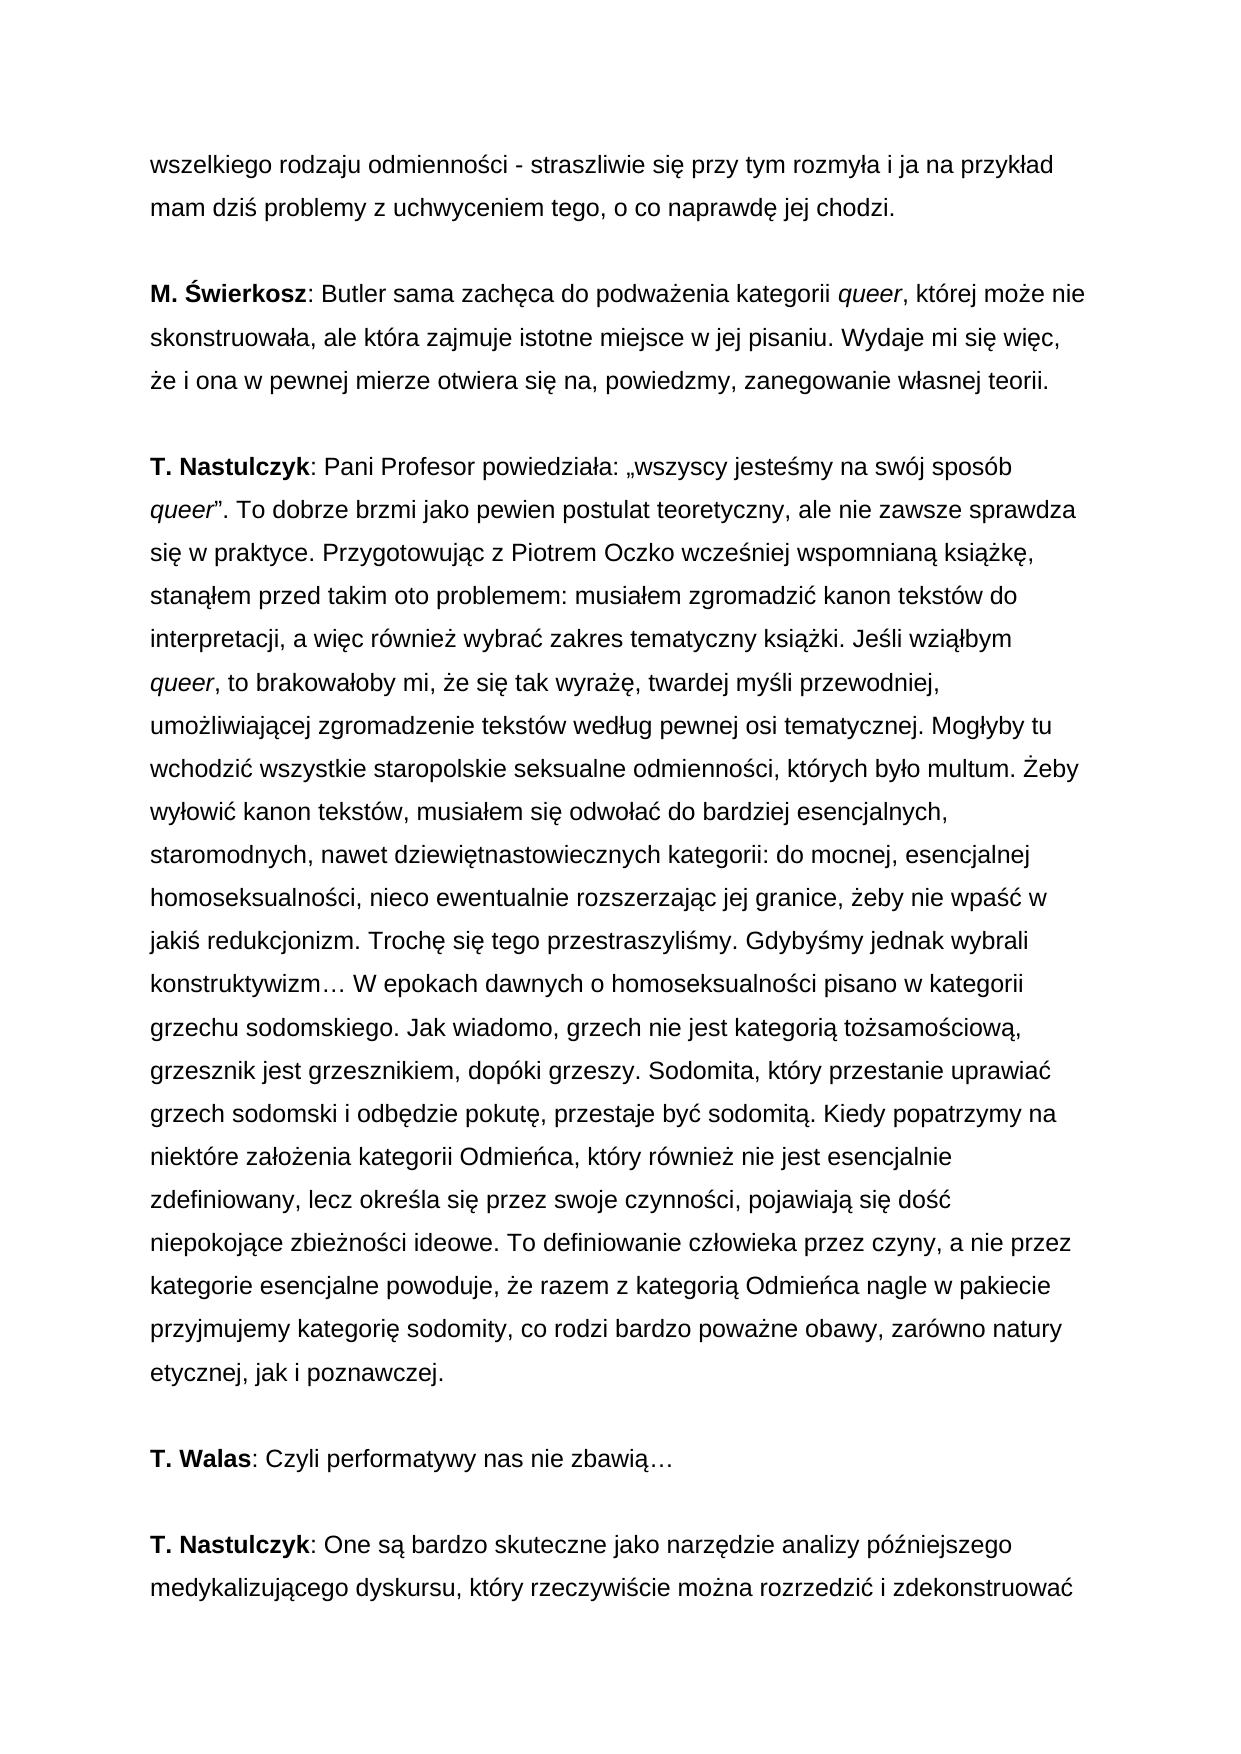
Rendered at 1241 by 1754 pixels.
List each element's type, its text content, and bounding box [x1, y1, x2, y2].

text wszelkiego rodzaju odmienności - straszliwie się przy tym rozmyła i ja na przykład mam dziś problemy z uchwyceniem tego, o co naprawdę jej chodzi. [150, 150, 1090, 222]
text T. Nastulczyk: One są bardzo skuteczne jako narzędzie analizy późniejszego medykalizującego dyskursu, który rzeczywiście można rozrzedzić i zdekonstruować [150, 1530, 1090, 1602]
text T. Nastulczyk: Pani Profesor powiedziała: „wszyscy jesteśmy na swój sposób queer”. To dobrze brzmi jako pewien postulat teoretyczny, ale nie zawsze sprawdza się w praktyce. Przygotowując z Piotrem Oczko wcześniej wspomnianą książkę, stanąłem przed takim oto problemem: musiałem zgromadzić kanon tekstów do interpretacji, a więc również wybrać zakres tematyczny książki. Jeśli wziąłbym queer, to brakowałoby mi, że się tak wyrażę, twardej myśli przewodniej, umożliwiającej zgromadzenie tekstów według pewnej osi tematycznej. Mogłyby tu wchodzić wszystkie staropolskie seksualne odmienności, których było multum. Żeby wyłowić kanon tekstów, musiałem się odwołać do bardziej esencjalnych, staromodnych, nawet dziewiętnastowiecznych kategorii: do mocnej, esencjalnej homoseksualności, nieco ewentualnie rozszerzając jej granice, żeby nie wpaść w jakiś redukcjonizm. Trochę się tego przestraszyliśmy. Gdybyśmy jednak wybrali konstruktywizm… W epokach dawnych o homoseksualności pisano w kategorii grzechu sodomskiego. Jak wiadomo, grzech nie jest kategorią tożsamościową, grzesznik jest grzesznikiem, dopóki grzeszy. Sodomita, który przestanie uprawiać grzech sodomski i odbędzie pokutę, przestaje być sodomitą. Kiedy popatrzymy na niektóre założenia kategorii Odmieńca, który również nie jest esencjalnie zdefiniowany, lecz określa się przez swoje czynności, pojawiają się dość niepokojące zbieżności ideowe. To definiowanie człowieka przez czyny, a nie przez kategorie esencjalne powoduje, że razem z kategorią Odmieńca nagle w pakiecie przyjmujemy kategorię sodomity, co rodzi bardzo poważne obawy, zarówno natury etycznej, jak i poznawczej. [150, 452, 1090, 1386]
text M. Świerkosz: Butler sama zachęca do podważenia kategorii queer, której może nie skonstruowała, ale która zajmuje istotne miejsce w jej pisaniu. Wydaje mi się więc, że i ona w pewnej mierze otwiera się na, powiedzmy, zanegowanie własnej teorii. [150, 279, 1090, 394]
text T. Walas: Czyli performatywy nas nie zbawią… [150, 1444, 1090, 1472]
